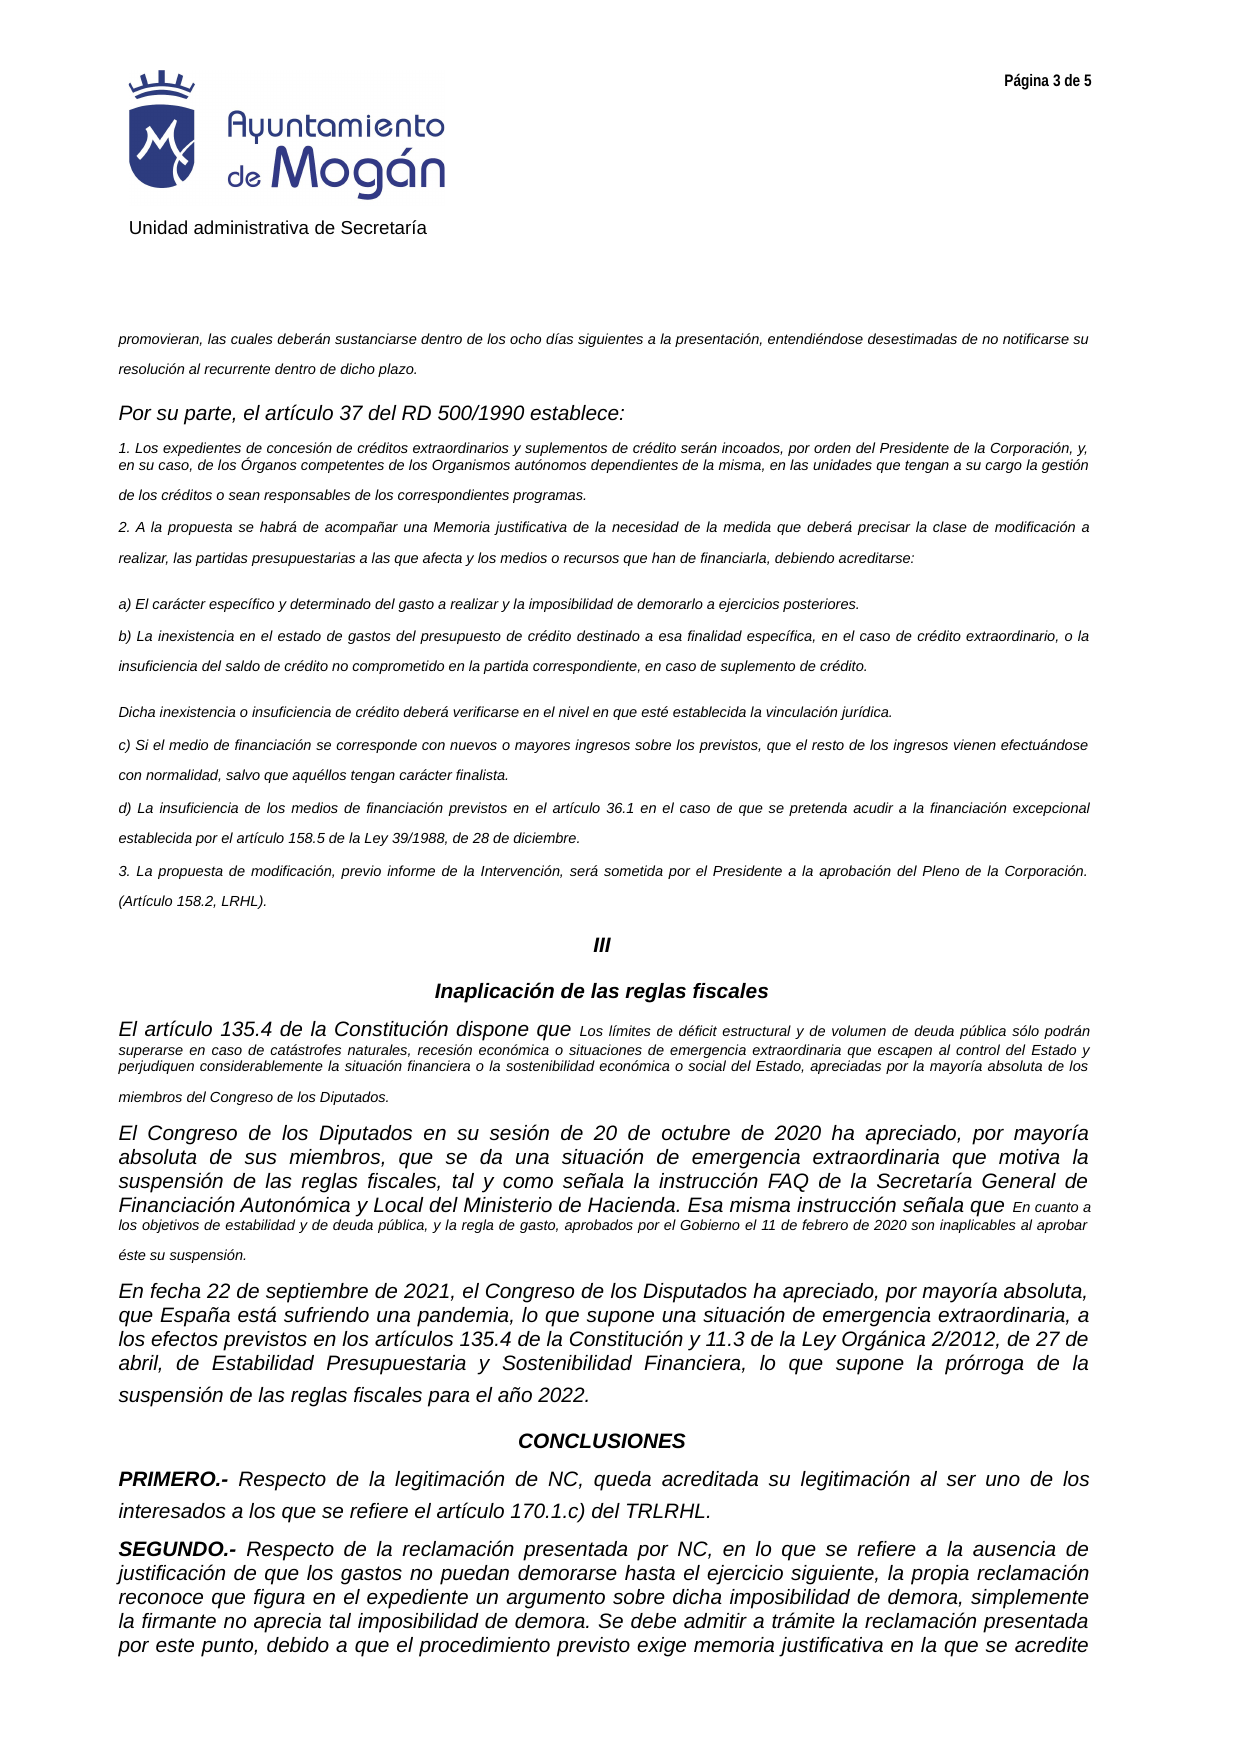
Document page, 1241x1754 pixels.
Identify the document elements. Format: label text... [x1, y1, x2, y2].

text CONCLUSIONES [118, 1421, 1092, 1455]
text Inaplicación de las reglas fiscales [118, 971, 1092, 1005]
text a) El carácter específico y determinado del gasto a realizar y la imposibilidad de demorarlo a ejercicios posteriores. [118, 582, 1092, 615]
text SEGUNDO.- Respecto de la reclamación presentada por NC, en lo que se refiere a la ausencia de justificación de que los gastos no puedan demorarse hasta el ejercicio siguiente, la propia reclamación reconoce que figura en el expediente un argumento sobre dicha imposibilidad de demora, simplemente la firmante no aprecia tal imposibilidad de demora. Se debe admitir a trámite la reclamación presentada por este punto, debido a que el procedimiento previsto exige memoria justificativa en la que se acredite [118, 1537, 1092, 1657]
text En fecha 22 de septiembre de 2021, el Congreso de los Disputados ha apreciado, por mayoría absoluta, que España está sufriendo una pandemia, lo que supone una situación de emergencia extraordinaria, a los efectos previstos en los artículos 135.4 de la Constitución y 11.3 de la Ley Orgánica 2/2012, de 27 de abril, de Estabilidad Presupuestaria y Sostenibilidad Financiera, lo que supone la prórroga de la suspensión de las reglas fiscales para el año 2022. [118, 1279, 1092, 1409]
text PRIMERO.- Respecto de la legitimación de NC, queda acreditada su legitimación al ser uno de los interesados a los que se refiere el artículo 170.1.c) del TRLRHL. [118, 1467, 1092, 1525]
text 1. Los expedientes de concesión de créditos extraordinarios y suplementos de crédito serán incoados, por orden del Presidente de la Corporación, y, en su caso, de los Órganos competentes de los Organismos autónomos dependientes de la misma, en las unidades que tengan a su cargo la gestión de los créditos o sean responsables de los correspondientes programas. [118, 439, 1092, 506]
text Dicha inexistencia o insuficiencia de crédito deberá verificarse en el nivel en que esté establecida la vinculación jurídica. [118, 691, 1092, 724]
text Por su parte, el artículo 37 del RD 500/1990 establece: [118, 393, 1092, 427]
picture [128, 70, 445, 206]
text III [118, 925, 1092, 959]
text 2. A la propuesta se habrá de acompañar una Memoria justificativa de la necesidad de la medida que deberá precisar la clase de modificación a realizar, las partidas presupuestarias a las que afecta y los medios o recursos que han de financiarla, debiendo acreditarse: [118, 519, 1092, 569]
text d) La insuficiencia de los medios de financiación previstos en el artículo 36.1 en el caso de que se pretenda acudir a la financiación excepcional establecida por el artículo 158.5 de la Ley 39/1988, de 28 de diciembre. [118, 799, 1092, 850]
text El artículo 135.4 de la Constitución dispone que Los límites de déficit estructural y de volumen de deuda pública sólo podrán superarse en caso de catástrofes naturales, recesión económica o situaciones de emergencia extraordinaria que escapen al control del Estado y perjudiquen considerablemente la situación financiera o la sostenibilidad económica o social del Estado, apreciadas por la mayoría absoluta de los miembros del Congreso de los Diputados. [118, 1017, 1092, 1108]
text 3. La propuesta de modificación, previo informe de la Intervención, será sometida por el Presidente a la aprobación del Pleno de la Corporación. (Artículo 158.2, LRHL). [118, 862, 1092, 913]
text b) La inexistencia en el estado de gastos del presupuesto de crédito destinado a esa finalidad específica, en el caso de crédito extraordinario, o la insuficiencia del saldo de crédito no comprometido en la partida correspondiente, en caso de suplemento de crédito. [118, 628, 1092, 678]
text promovieran, las cuales deberán sustanciarse dentro de los ocho días siguientes a la presentación, entendiéndose desestimadas de no notificarse su resolución al recurrente dentro de dicho plazo. [118, 331, 1092, 381]
text El Congreso de los Diputados en su sesión de 20 de octubre de 2020 ha apreciado, por mayoría absoluta de sus miembros, que se da una situación de emergencia extraordinaria que motiva la suspensión de las reglas fiscales, tal y como señala la instrucción FAQ de la Secretaría General de Financiación Autonómica y Local del Ministerio de Hacienda. Esa misma instrucción señala que En cuanto a los objetivos de estabilidad y de deuda pública, y la regla de gasto, aprobados por el Gobierno el 11 de febrero de 2020 son inaplicables al aprobar éste su suspensión. [118, 1121, 1092, 1267]
text c) Si el medio de financiación se corresponde con nuevos o mayores ingresos sobre los previstos, que el resto de los ingresos vienen efectuándose con normalidad, salvo que aquéllos tengan carácter finalista. [118, 737, 1092, 787]
